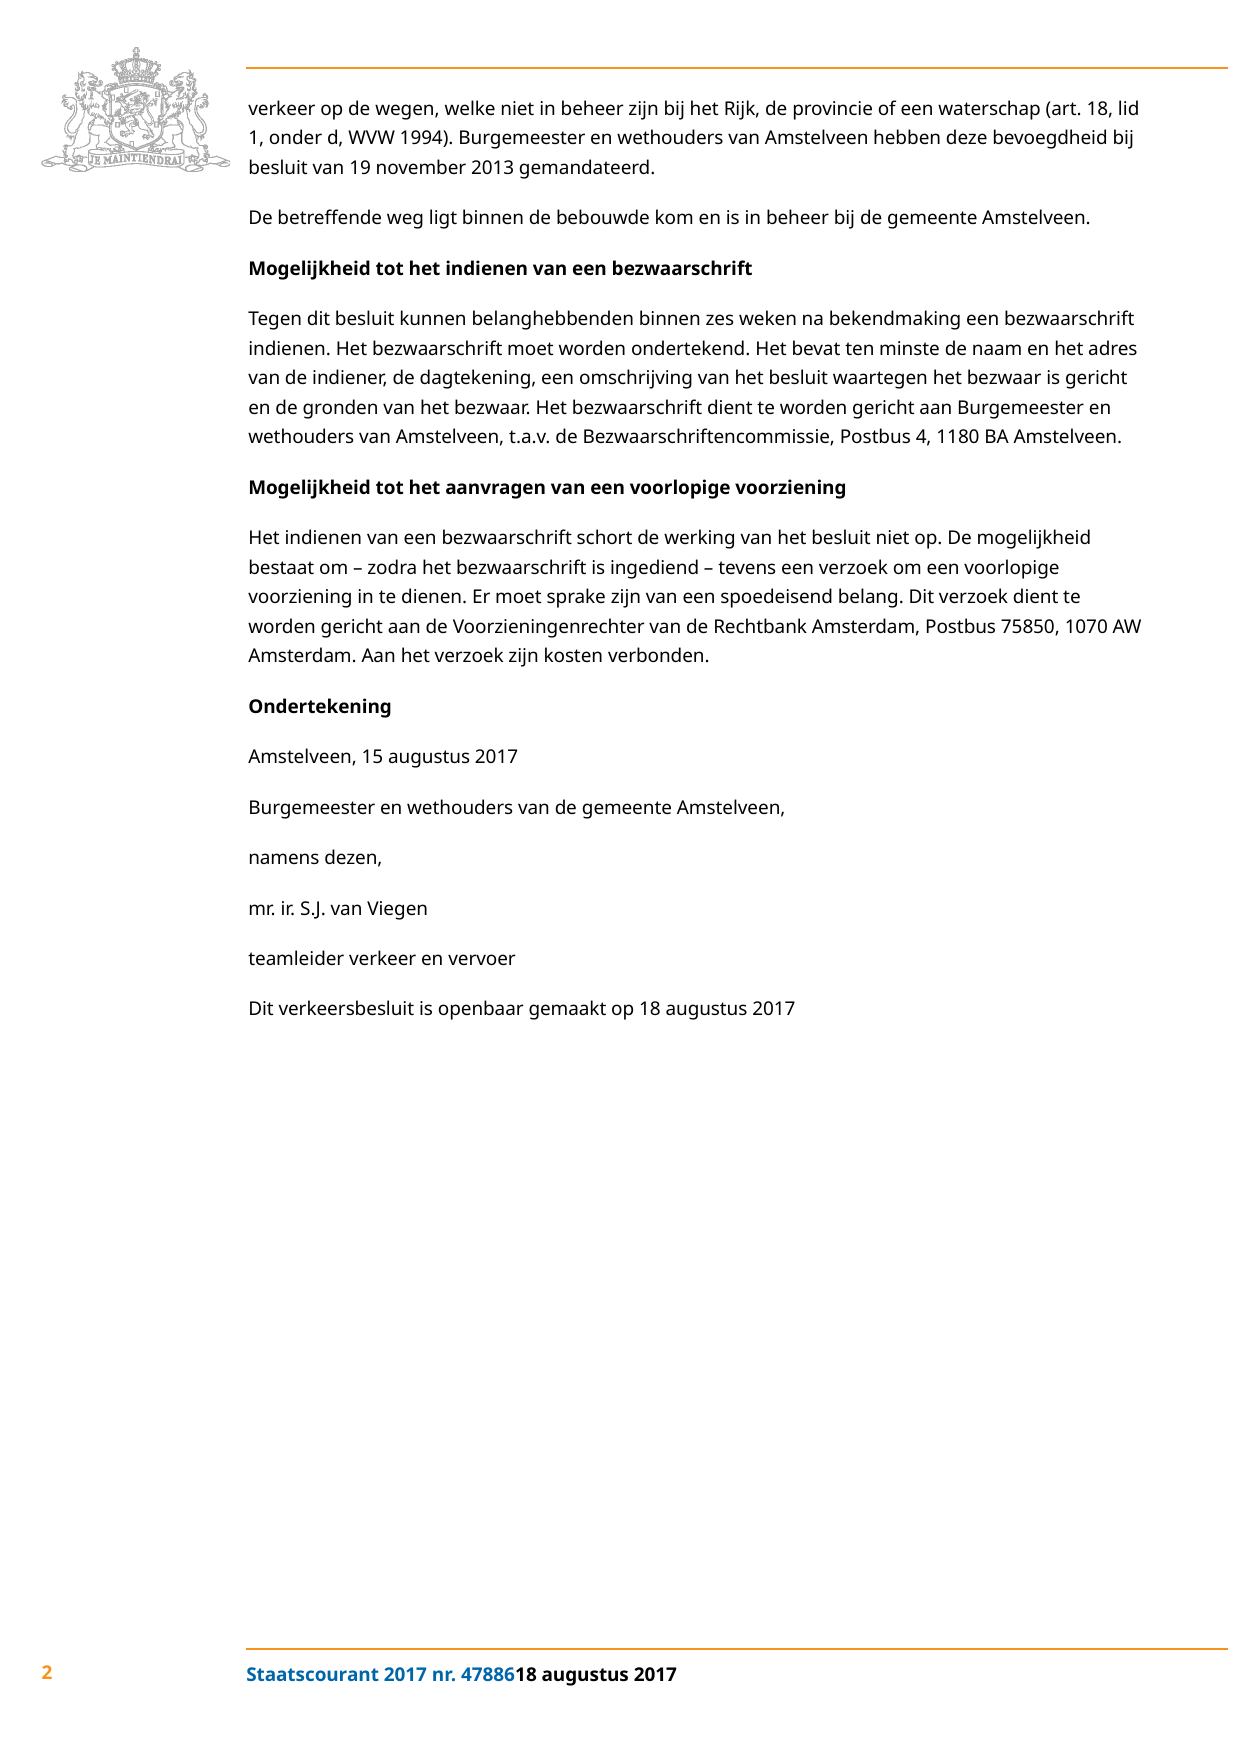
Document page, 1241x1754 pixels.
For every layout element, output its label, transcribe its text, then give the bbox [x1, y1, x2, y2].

text De betreffende weg ligt binnen de bebouwde kom en is in beheer bij de gemeente Amstelveen. [248, 204, 1152, 230]
text Mogelijkheid tot het indienen van een bezwaarschrift [248, 255, 1152, 281]
text teamleider verkeer en vervoer [248, 945, 1152, 971]
text namens dezen, [248, 844, 1152, 870]
text Amstelveen, 15 augustus 2017 [248, 743, 1152, 769]
text Tegen dit besluit kunnen belanghebbenden binnen zes weken na bekendmaking een bezwaarschrift indienen. Het bezwaarschrift moet worden ondertekend. Het bevat ten minste de naam en het adres van de indiener, de dagtekening, een omschrijving van het besluit waartegen het bezwaar is gericht en de gronden van het bezwaar. Het bezwaarschrift dient te worden gericht aan Burgemeester en wethouders van Amstelveen, t.a.v. de Bezwaarschriftencommissie, Postbus 4, 1180 BA Amstelveen. [248, 305, 1152, 449]
picture [41, 47, 231, 172]
text Burgemeester en wethouders van de gemeente Amstelveen, [248, 794, 1152, 820]
text Dit verkeersbesluit is openbaar gemaakt op 18 augustus 2017 [248, 996, 1152, 1021]
text Mogelijkheid tot het aanvragen van een voorlopige voorziening [248, 474, 1152, 500]
text Het indienen van een bezwaarschrift schort de werking van het besluit niet op. De mogelijkheid bestaat om – zodra het bezwaarschrift is ingediend – tevens een verzoek om een voorlopige voorziening in te dienen. Er moet sprake zijn van een spoedeisend belang. Dit verzoek dient te worden gericht aan de Voorzieningenrechter van de Rechtbank Amsterdam, Postbus 75850, 1070 AW Amsterdam. Aan het verzoek zijn kosten verbonden. [248, 524, 1152, 668]
text mr. ir. S.J. van Viegen [248, 895, 1152, 921]
text verkeer op de wegen, welke niet in beheer zijn bij het Rijk, de provincie of een waterschap (art. 18, lid 1, onder d, WVW 1994). Burgemeester en wethouders van Amstelveen hebben deze bevoegdheid bij besluit van 19 november 2013 gemandateerd. [248, 95, 1152, 180]
text Ondertekening [248, 693, 1152, 719]
